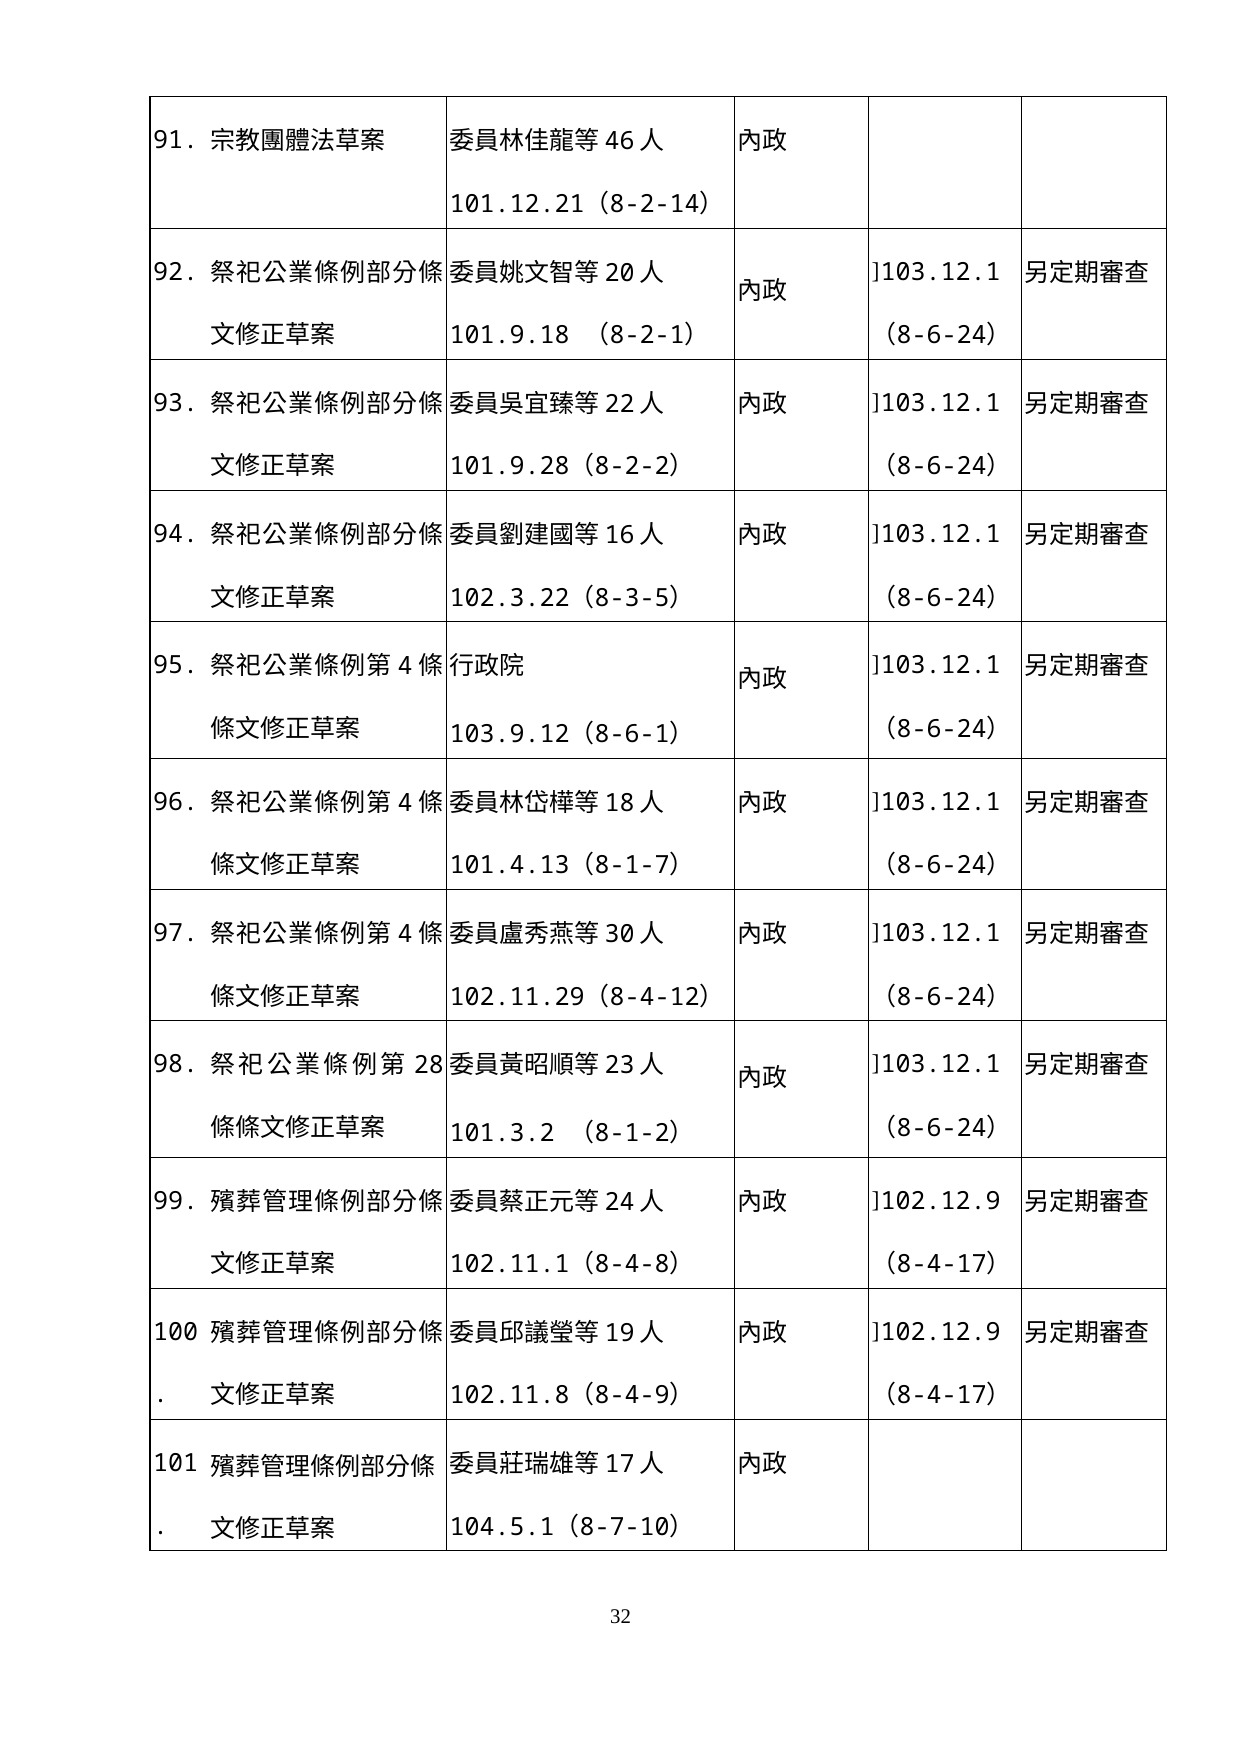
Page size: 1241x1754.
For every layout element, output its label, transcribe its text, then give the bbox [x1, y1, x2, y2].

table_cell [151, 491, 207, 621]
table_cell 內政 [735, 360, 868, 490]
table_cell 內政 [735, 1158, 868, 1288]
table_cell [1022, 1420, 1166, 1550]
table_cell [151, 1021, 207, 1157]
table_cell 委員莊瑞雄等17人104.5.1（8-7-10） [447, 1420, 734, 1550]
table_cell 委員黃昭順等23人 101.3.2 （8-1-2） [447, 1021, 734, 1157]
table_cell 祭祀公業條例部分條文修正草案 [207, 229, 446, 359]
table_cell 103.12.1（8-6-24） [869, 759, 1021, 889]
table_cell [151, 622, 207, 758]
table_cell 另定期審查 [1022, 759, 1166, 889]
table_cell 委員姚文智等20人101.9.18 （8-2-1） [447, 229, 734, 359]
table_cell 另定期審查 [1022, 1158, 1166, 1288]
table_cell 內政 [735, 759, 868, 889]
table_cell 內政 [735, 97, 868, 227]
table_cell 另定期審查 [1022, 890, 1166, 1020]
table_cell 殯葬管理條例部分條文修正草案 [207, 1420, 446, 1550]
table_cell 另定期審查 [1022, 491, 1166, 621]
table_cell 祭祀公業條例第28條條文修正草案 [207, 1021, 446, 1157]
table_cell 祭祀公業條例第4條條文修正草案 [207, 759, 446, 889]
table_cell 內政 [735, 890, 868, 1020]
table_cell 另定期審查 [1022, 1021, 1166, 1157]
table_cell 委員吳宜臻等22人101.9.28（8-2-2） [447, 360, 734, 490]
table_cell [151, 759, 207, 889]
table_cell 103.12.1（8-6-24） [869, 229, 1021, 359]
table_cell 委員劉建國等16人102.3.22（8-3-5） [447, 491, 734, 621]
table_cell 殯葬管理條例部分條文修正草案 [207, 1158, 446, 1288]
table_cell 另定期審查 [1022, 229, 1166, 359]
table_cell 102.12.9（8-4-17） [869, 1289, 1021, 1419]
table_cell 內政 [735, 491, 868, 621]
table_cell [151, 890, 207, 1020]
table_cell [869, 97, 1021, 227]
table_cell 委員邱議瑩等19人102.11.8（8-4-9） [447, 1289, 734, 1419]
table_cell 另定期審查 [1022, 1289, 1166, 1419]
table_cell 殯葬管理條例部分條文修正草案 [207, 1289, 446, 1419]
table_cell [151, 1158, 207, 1288]
table_cell 103.12.1（8-6-24） [869, 1021, 1021, 1157]
table_cell 宗教團體法草案 [207, 97, 446, 227]
table_cell 委員蔡正元等24人102.11.1（8-4-8） [447, 1158, 734, 1288]
table_cell 祭祀公業條例第4條條文修正草案 [207, 890, 446, 1020]
table_cell [1022, 97, 1166, 227]
table_cell 內政 [735, 1289, 868, 1419]
table_cell 103.12.1（8-6-24） [869, 491, 1021, 621]
table_cell 103.12.1（8-6-24） [869, 890, 1021, 1020]
table_cell 內政 [735, 229, 868, 359]
table_cell [151, 360, 207, 490]
table_cell 委員林岱樺等18人101.4.13（8-1-7） [447, 759, 734, 889]
table_cell [151, 1420, 207, 1550]
table_cell 103.12.1（8-6-24） [869, 360, 1021, 490]
table_cell 委員盧秀燕等30人102.11.29（8-4-12） [447, 890, 734, 1020]
table_cell 另定期審查 [1022, 622, 1166, 758]
table_cell [869, 1420, 1021, 1550]
table_cell [151, 97, 207, 227]
table_cell 祭祀公業條例部分條文修正草案 [207, 491, 446, 621]
table_cell [151, 1289, 207, 1419]
table_cell 祭祀公業條例部分條文修正草案 [207, 360, 446, 490]
table_cell 委員林佳龍等46人101.12.21（8-2-14） [447, 97, 734, 227]
table_cell 另定期審查 [1022, 360, 1166, 490]
table_cell 行政院 103.9.12（8-6-1） [447, 622, 734, 758]
table_cell 102.12.9（8-4-17） [869, 1158, 1021, 1288]
table_cell 祭祀公業條例第4條條文修正草案 [207, 622, 446, 758]
table_cell 內政 [735, 622, 868, 758]
table_cell 內政 [735, 1021, 868, 1157]
table_cell 103.12.1（8-6-24） [869, 622, 1021, 758]
table_cell 內政 [735, 1420, 868, 1550]
table_cell [151, 229, 207, 359]
